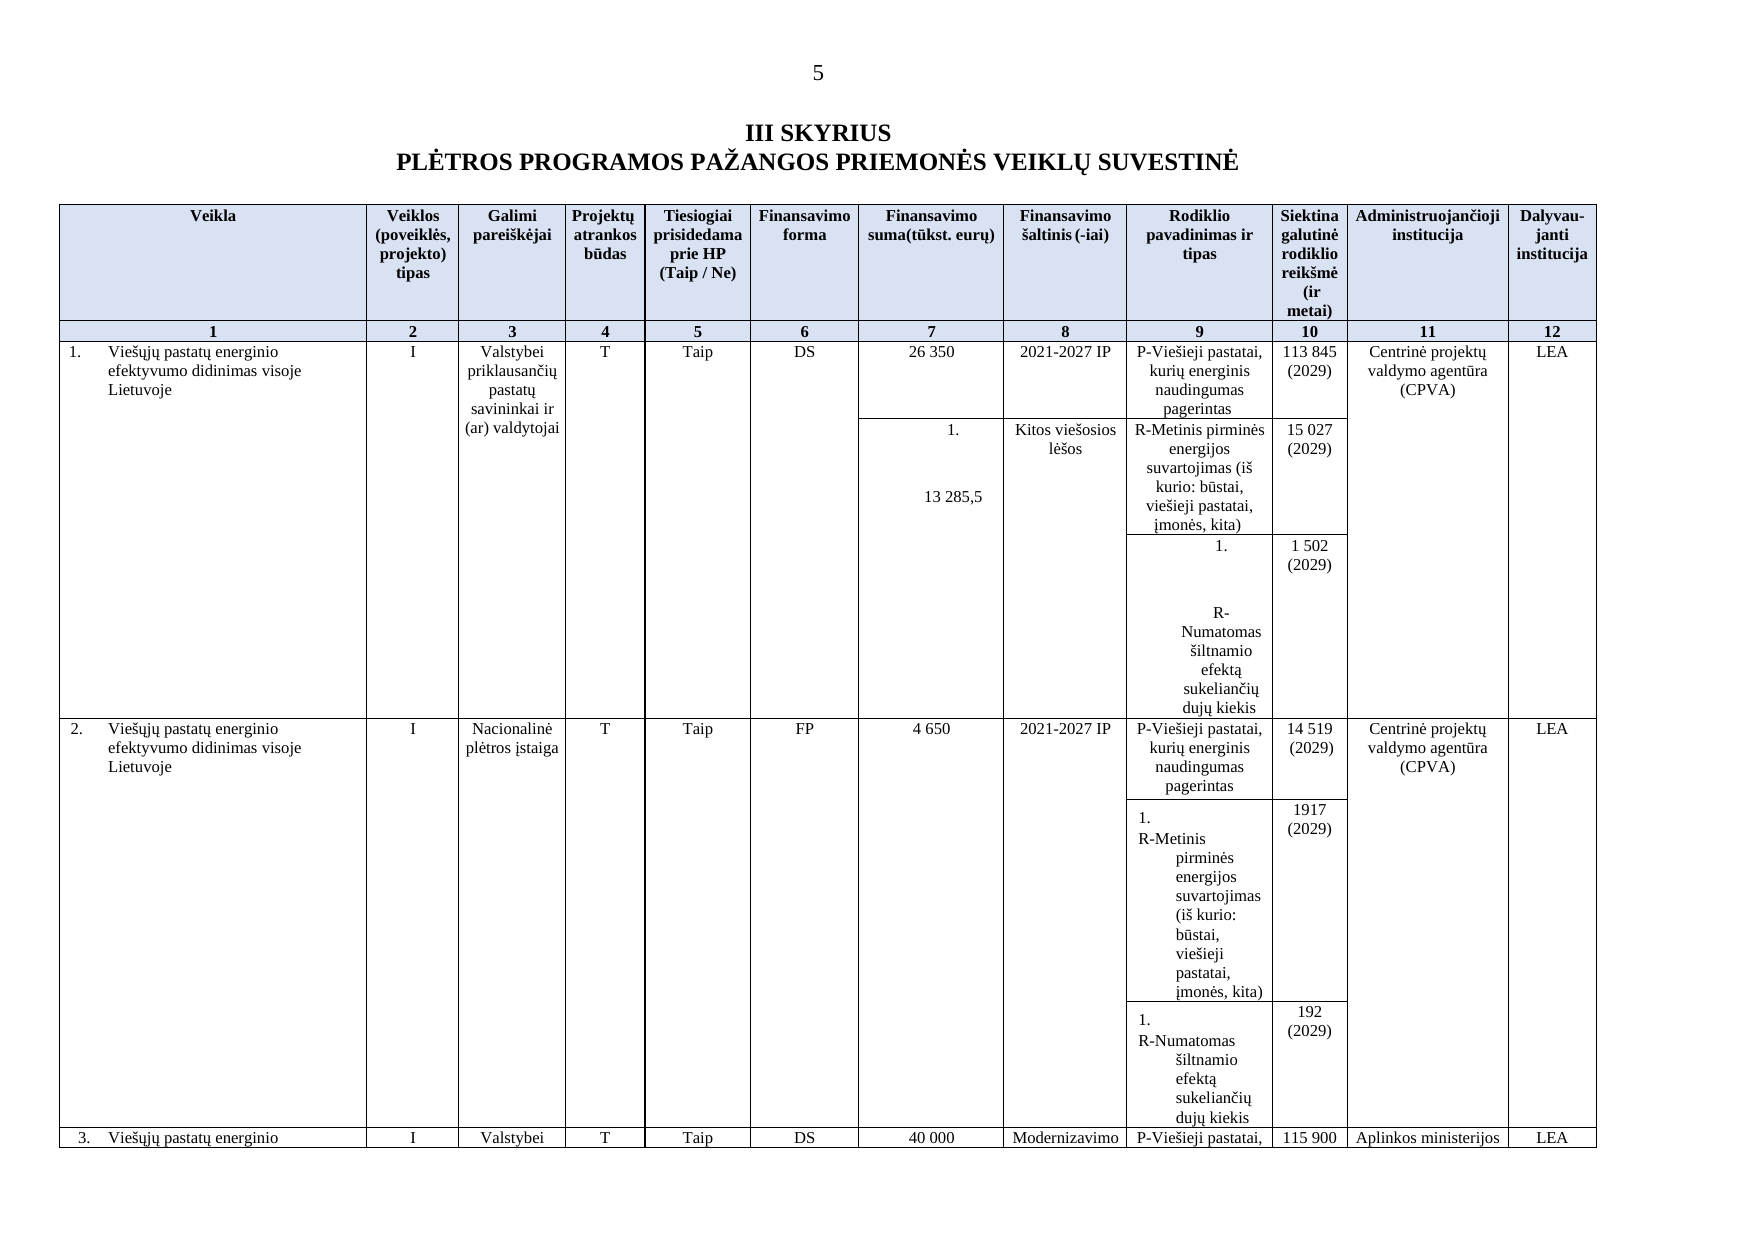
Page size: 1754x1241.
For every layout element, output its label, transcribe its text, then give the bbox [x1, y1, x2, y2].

table_header Finansavimo forma [751, 205, 858, 320]
table_header Veikla [60, 205, 366, 320]
table_cell 2. Viešųjų pastatų energinio efektyvumo didinimas visoje Lietuvoje [60, 719, 366, 1127]
table_cell P-Viešieji pastatai, [1127, 1128, 1272, 1147]
table_cell 1917 (2029) [1273, 800, 1347, 1001]
table_cell 12 [1509, 321, 1596, 341]
table_cell 4 650 [859, 719, 1003, 1127]
table_cell 2021-2027 IP [1004, 342, 1126, 418]
table_header Siektina galutinė rodiklio reikšmė (ir metai) [1273, 205, 1347, 320]
table_cell 113 845 (2029) [1273, 342, 1347, 418]
table_cell 115 900 [1273, 1128, 1347, 1147]
table_header Rodiklio pavadinimas ir tipas [1127, 205, 1272, 320]
table_cell 10 [1273, 321, 1347, 341]
table_cell 15 027 (2029) [1273, 419, 1347, 534]
table_cell 3. Viešųjų pastatų energinio [60, 1128, 366, 1147]
table_cell Aplinkos ministerijos [1348, 1128, 1508, 1147]
table_cell LEA [1509, 719, 1596, 1127]
table_cell 6 [751, 321, 858, 341]
table_cell DS [751, 342, 858, 717]
table_cell FP [751, 719, 858, 1127]
table_cell T [566, 1128, 644, 1147]
table_cell 14 519 (2029) [1273, 719, 1347, 799]
table_cell Nacionalinė plėtros įstaiga [459, 719, 565, 1127]
table_cell 7 [859, 321, 1003, 341]
table_cell LEA [1509, 342, 1596, 717]
table_cell 8 [1004, 321, 1126, 341]
table_header Administruojančioji institucija [1348, 205, 1508, 320]
table_cell P-Viešieji pastatai, kurių energinis naudingumas pagerintas [1127, 719, 1272, 799]
table_cell I [367, 719, 458, 1127]
table_cell I [367, 1128, 458, 1147]
table_cell Taip [646, 342, 750, 717]
table_cell 1. R-Numatomas šiltnamio efektą sukeliančių dujų kiekis [1127, 1002, 1272, 1127]
table_cell R-Metinis pirminės energijos suvartojimas (iš kurio: būstai, viešieji pastatai, įmonės, kita) [1127, 419, 1272, 534]
table_cell 4 [566, 321, 644, 341]
table_cell 1. R-Numatomas šiltnamio efektą sukeliančių dujų kiekis [1127, 535, 1272, 717]
table_cell 1 [60, 321, 366, 341]
table_cell Taip [646, 1128, 750, 1147]
table_cell 1 502 (2029) [1273, 535, 1347, 717]
table_cell T [566, 342, 644, 717]
table_header Veiklos (poveiklės, projekto) tipas [367, 205, 458, 320]
table_cell Valstybei [459, 1128, 565, 1147]
table_header Galimi pareiškėjai [459, 205, 565, 320]
table_header Finansavimo suma(tūkst. eurų) [859, 205, 1003, 320]
table_cell 3 [459, 321, 565, 341]
table_cell LEA [1509, 1128, 1596, 1147]
table_cell Modernizavimo [1004, 1128, 1126, 1147]
text PLĖTROS PROGRAMOS PAŽANGOS PRIEMONĖS VEIKLŲ SUVESTINĖ [59, 147, 1577, 176]
table_cell 9 [1127, 321, 1272, 341]
table_cell 11 [1348, 321, 1508, 341]
text III SKYRIUS [59, 118, 1577, 147]
table_cell 1. 13 285,5 [859, 419, 1003, 717]
table_header Finansavimo šaltinis (-iai) [1004, 205, 1126, 320]
table_cell P-Viešieji pastatai, kurių energinis naudingumas pagerintas [1127, 342, 1272, 418]
table_cell 26 350 [859, 342, 1003, 418]
table_cell Valstybei priklausančių pastatų savininkai ir (ar) valdytojai [459, 342, 565, 717]
table_cell Centrinė projektų valdymo agentūra (CPVA) [1348, 342, 1508, 717]
table_cell 2 [367, 321, 458, 341]
table_cell 192 (2029) [1273, 1002, 1347, 1127]
table_header Dalyvau-janti institucija [1509, 205, 1596, 320]
table_cell 40 000 [859, 1128, 1003, 1147]
table_cell Centrinė projektų valdymo agentūra (CPVA) [1348, 719, 1508, 1127]
table_cell Kitos viešosios lėšos [1004, 419, 1126, 717]
table_cell T [566, 719, 644, 1127]
table_header Tiesiogiai prisidedama prie HP (Taip / Ne) [646, 205, 750, 320]
table_cell 1. R-Metinis pirminės energijos suvartojimas (iš kurio: būstai, viešieji pastatai, įmonės, kita) [1127, 800, 1272, 1001]
table_cell 1. Viešųjų pastatų energinio efektyvumo didinimas visoje Lietuvoje [60, 342, 366, 717]
table_cell 2021-2027 IP [1004, 719, 1126, 1127]
table_cell 5 [646, 321, 750, 341]
table_cell Taip [646, 719, 750, 1127]
table_header Projektų atrankos būdas [566, 205, 644, 320]
table_cell I [367, 342, 458, 717]
table_cell DS [751, 1128, 858, 1147]
